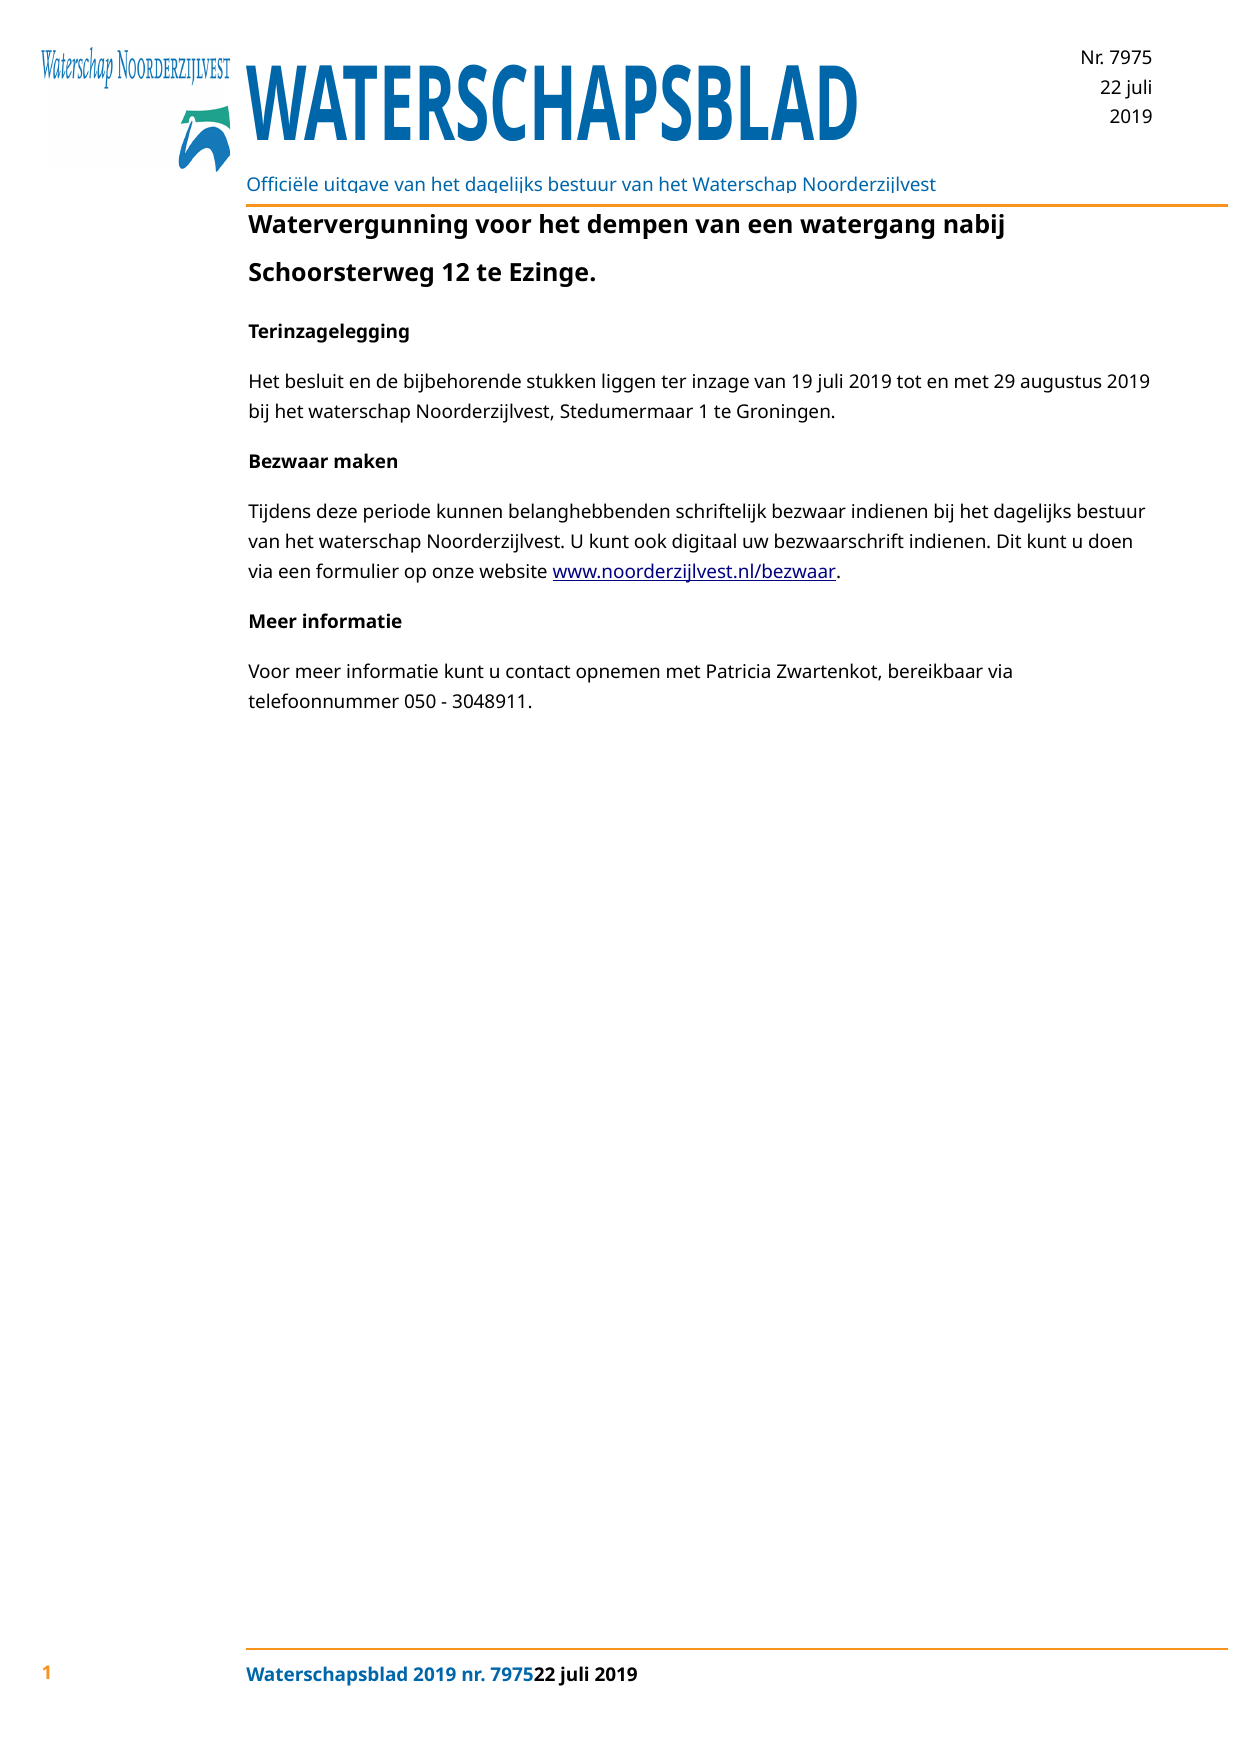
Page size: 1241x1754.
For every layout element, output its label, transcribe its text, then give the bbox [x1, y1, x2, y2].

text Het besluit en de bijbehorende stukken liggen ter inzage van 19 juli 2019 tot en met 29 augustus 2019 bij het waterschap Noorderzijlvest, Stedumermaar 1 te Groningen. [248, 368, 1152, 424]
text Voor meer informatie kunt u contact opnemen met Patricia Zwartenkot, bereikbaar via telefoonnummer 050 - 3048911. [248, 659, 1152, 714]
text Meer informatie [248, 608, 1152, 634]
text Tijdens deze periode kunnen belanghebbenden schriftelijk bezwaar indienen bij het dagelijks bestuur van het waterschap Noorderzijlvest. U kunt ook digitaal uw bezwaarschrift indienen. Dit kunt u doen via een formulier op onze website www.noorderzijlvest.nl/bezwaar. [248, 499, 1152, 584]
text Watervergunning voor het dempen van een watergang nabij Schoorsterweg 12 te Ezinge. [248, 207, 1152, 288]
picture [41, 47, 231, 172]
text Bezwaar maken [248, 448, 1152, 474]
text Terinzagelegging [248, 318, 1152, 344]
